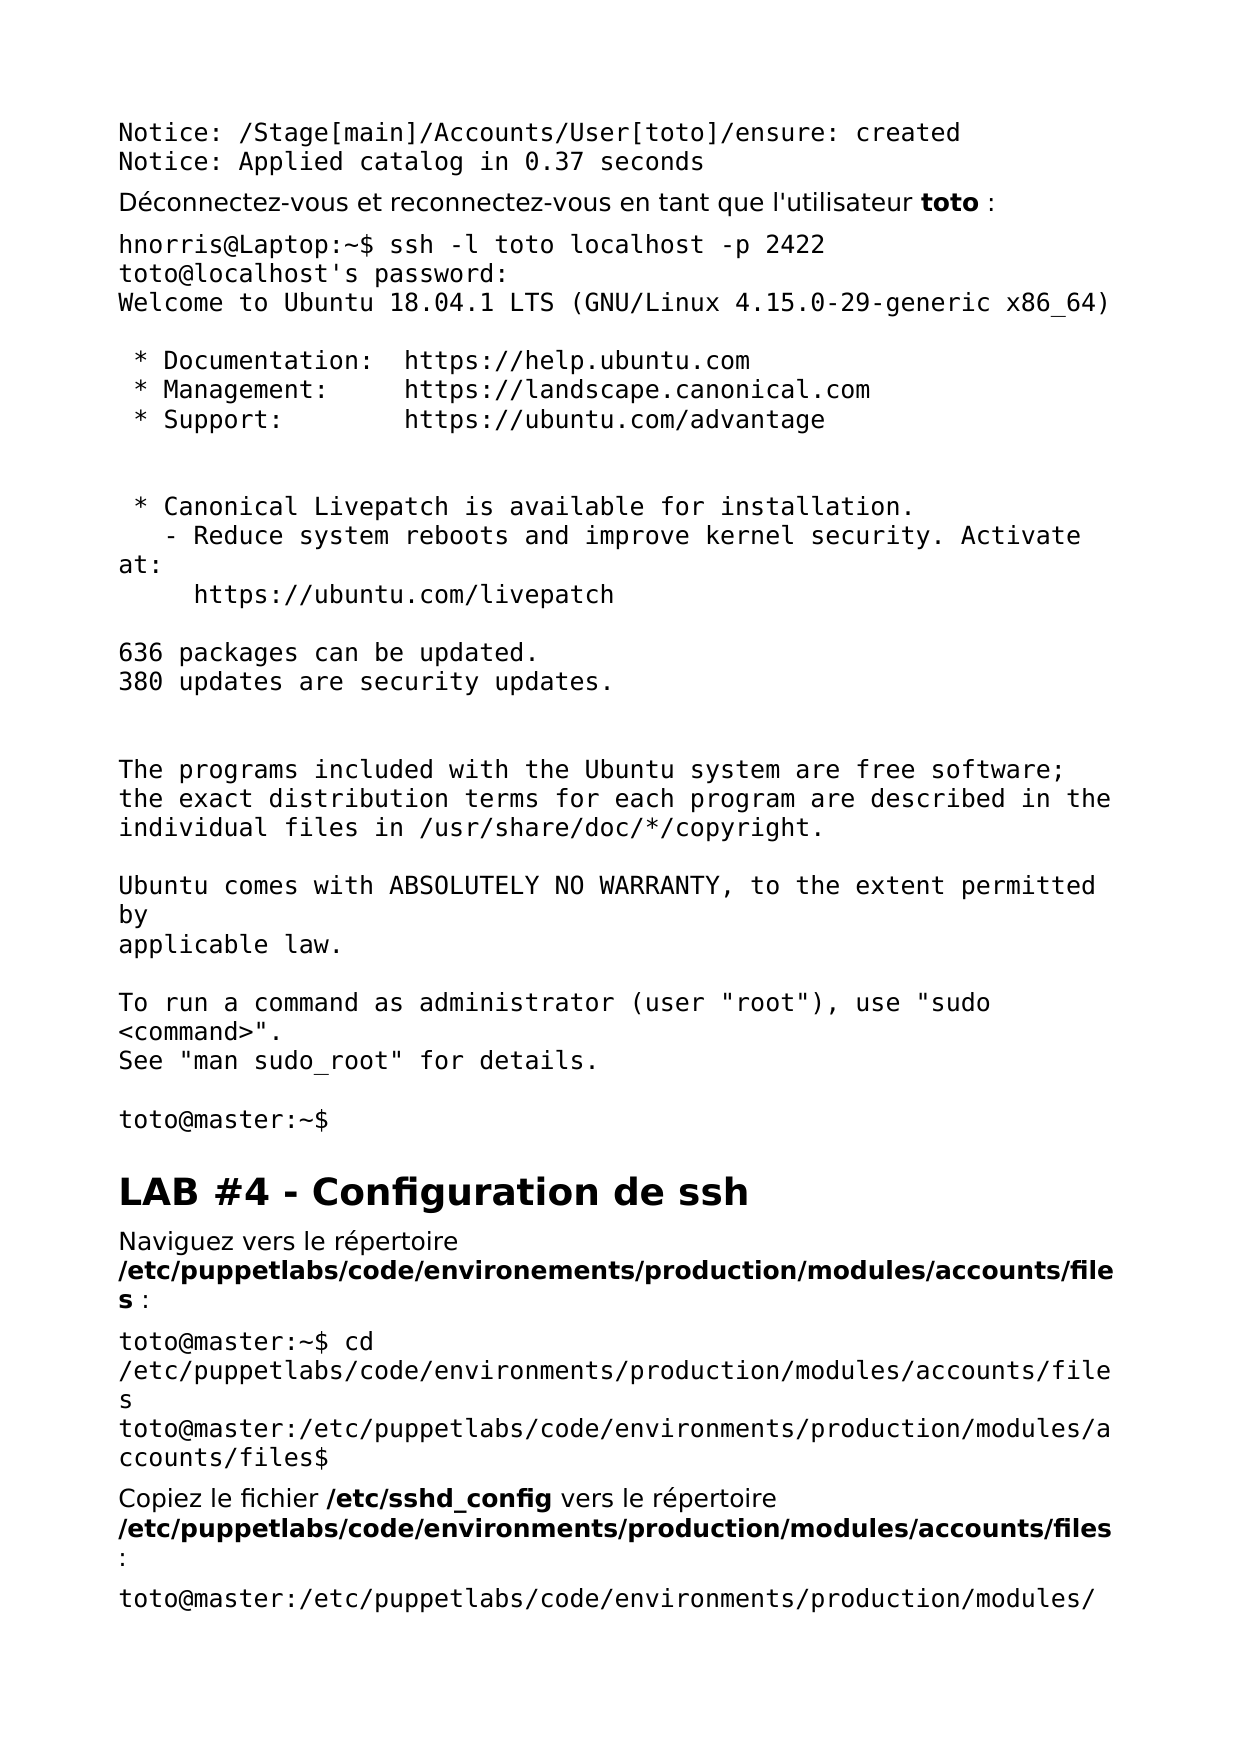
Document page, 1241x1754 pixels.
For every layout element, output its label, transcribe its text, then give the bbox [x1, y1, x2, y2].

text Naviguez vers le répertoire /etc/puppetlabs/code/environements/production/modules/accounts/files : [118, 1227, 1122, 1314]
text Copiez le fichier /etc/sshd_config vers le répertoire /etc/puppetlabs/code/environments/production/modules/accounts/files : [118, 1484, 1122, 1572]
text toto@master:/etc/puppetlabs/code/environments/production/modules/ [118, 1584, 1122, 1614]
text Notice: /Stage[main]/Accounts/User[toto]/ensure: created Notice: Applied catalog in 0.37 seconds [118, 118, 1122, 176]
text toto@master:~$ cd /etc/puppetlabs/code/environments/production/modules/accounts/files toto@master:/etc/puppetlabs/code/environments/production/modules/accounts/files$ [118, 1327, 1122, 1473]
subtitle LAB #4 - Configuration de ssh [118, 1171, 1122, 1214]
text hnorris@Laptop:~$ ssh -l toto localhost -p 2422 toto@localhost's password: Welcome to Ubuntu 18.04.1 LTS (GNU/Linux 4.15.0-29-generic x86_64) * Documentation: https://help.ubuntu.com * Management: https://landscape.canonical.com * Support: https://ubuntu.com/advantage * Canonical Livepatch is available for installation. - Reduce system reboots and improve kernel security. Activate at: https://ubuntu.com/livepatch 636 packages can be updated. 380 updates are security updates. The programs included with the Ubuntu system are free software; the exact distribution terms for each program are described in the individual files in /usr/share/doc/*/copyright. Ubuntu comes with ABSOLUTELY NO WARRANTY, to the extent permitted by applicable law. To run a command as administrator (user "root"), use "sudo <command>". See "man sudo_root" for details. toto@master:~$ [118, 230, 1122, 1134]
text Déconnectez-vous et reconnectez-vous en tant que l'utilisateur toto : [118, 188, 1122, 217]
